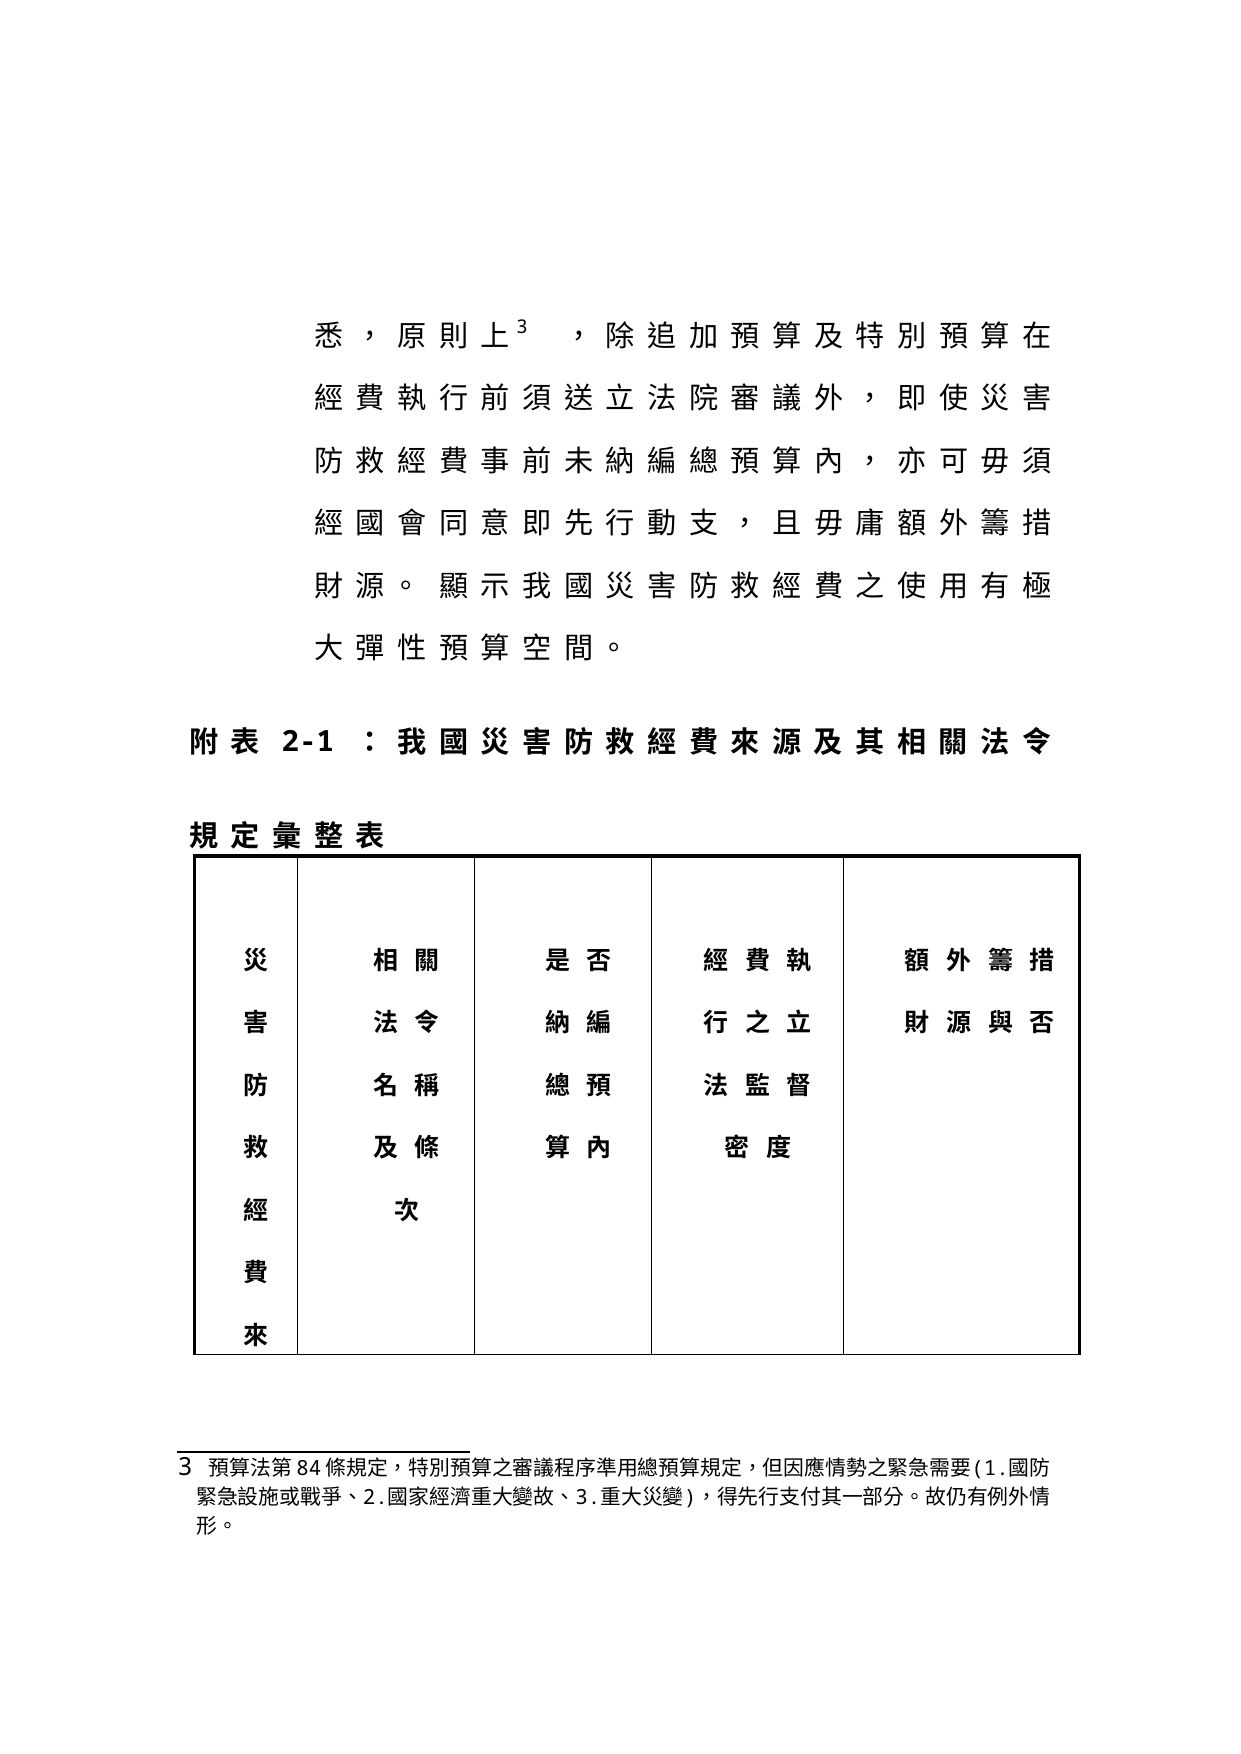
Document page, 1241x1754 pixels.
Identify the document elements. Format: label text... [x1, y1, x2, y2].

table_header 相關法令名稱及條次 [298, 858, 474, 1354]
text 附表2-1：我國災害防救經費來源及其相關法令規定彙整表 [183, 667, 1058, 854]
table_header 經費執行之立法監督密度 [652, 858, 843, 1354]
table_header 額外籌措財源與否 [844, 858, 1078, 1354]
text 預算法第84條規定，特別預算之審議程序準用總預算規定，但因應情勢之緊急需要(1.國防緊急設施或戰爭、2.國家經濟重大變故、3.重大災變)，得先行支付其一部分。故仍有例外情形。 [177, 1452, 1063, 1539]
table_header 是否納編總預算內 [475, 858, 651, 1354]
text 依災害防救法規定，有關災害防救經費，由各級政府按該法所定應辦事項編列預算。故政府各機關除編列年度預算外，預算法等相關法規亦賦予災害防救經費之彈性預算措施，包含：1.調整收支以移緩濟急，排除預算法經費流用之限制、2.動支第一、第二預備金及災害準備金、3.辦理追加預算、4.提出特別預算、5.由中央特別統籌分配稅款支應等。由附表2-1可悉，原則上，除追加預算及特別預算在經費執行前須送立法院審議外，即使災害防救經費事前未納編總預算內，亦可毋須經國會同意即先行動支，且毋庸額外籌措財源。顯示我國災害防救經費之使用有極大彈性預算空間。 [271, 229, 1058, 667]
table_header 災害防救經費來 [196, 858, 297, 1354]
